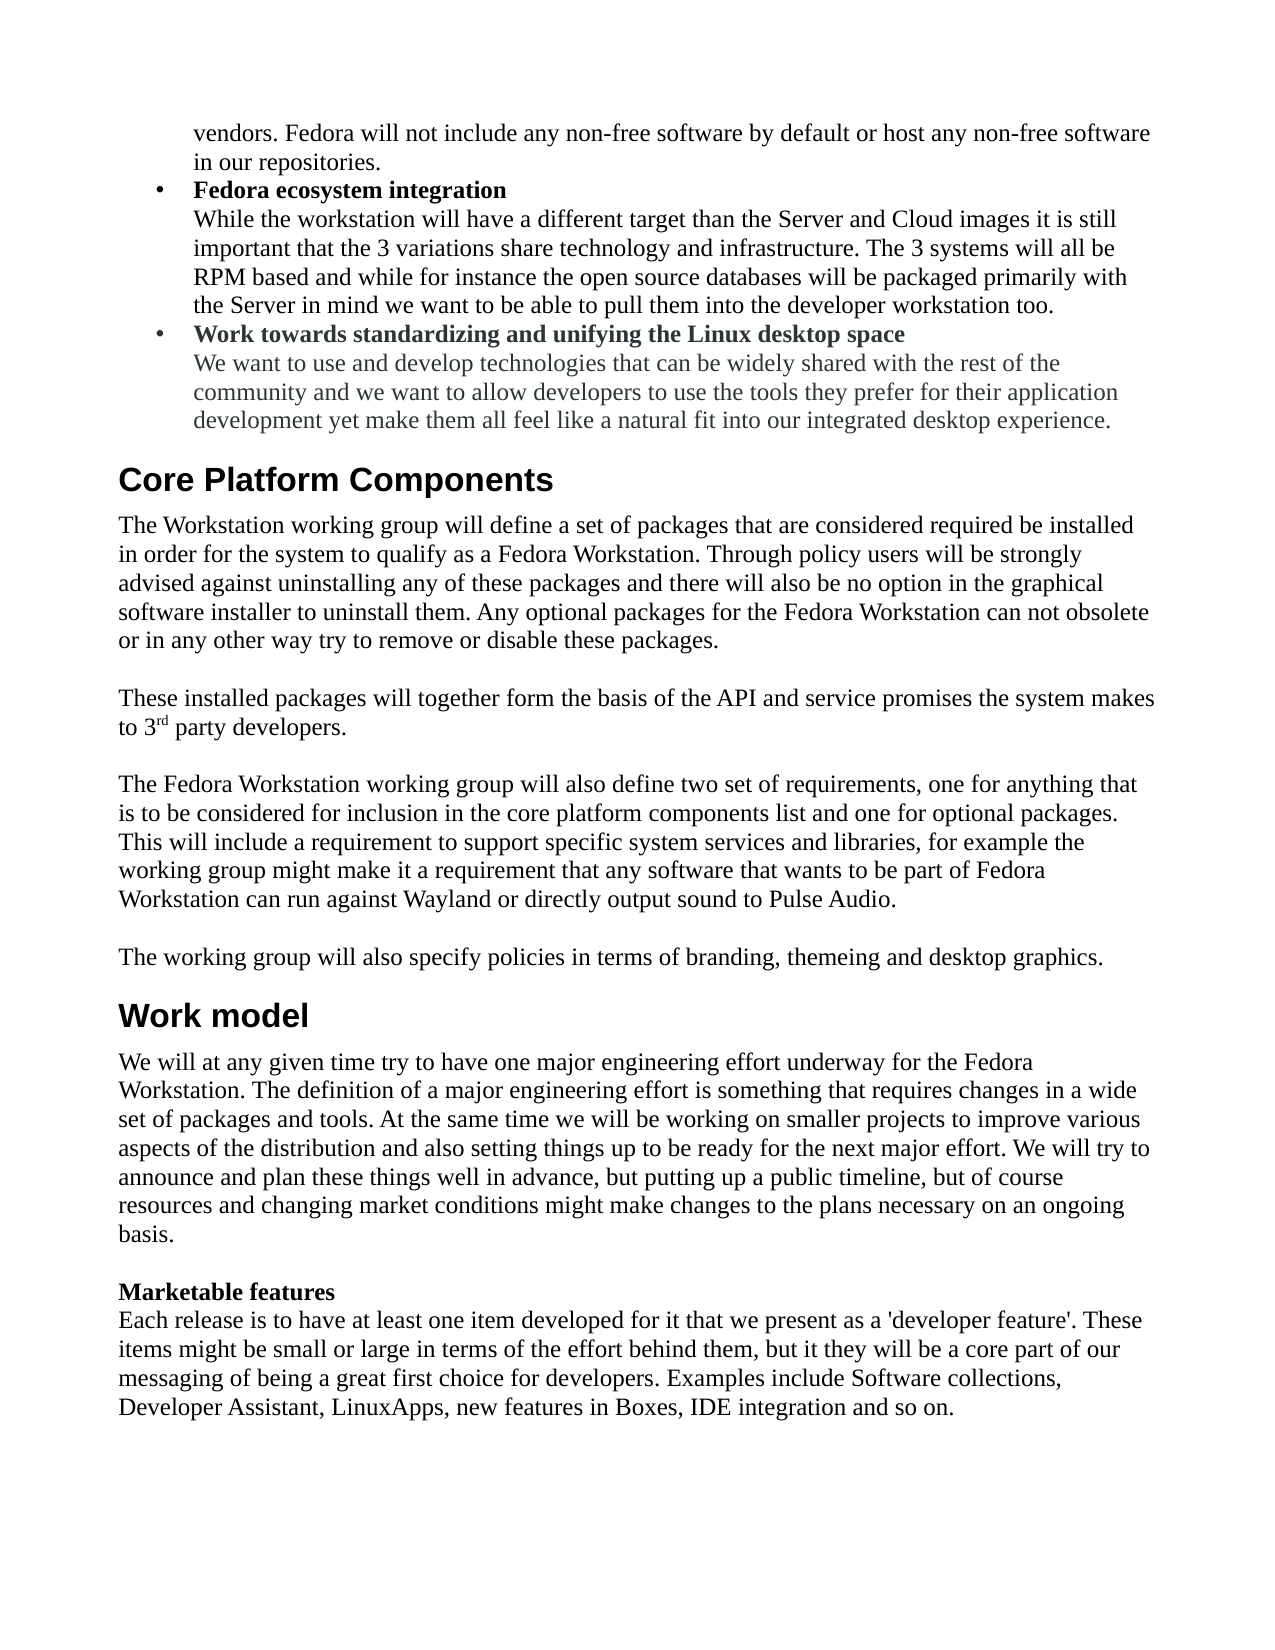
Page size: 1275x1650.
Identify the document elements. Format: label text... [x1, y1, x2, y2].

text Marketable features [118, 1277, 1157, 1305]
subtitle Core Platform Components [118, 459, 1157, 498]
list vendors. Fedora will not include any non-free software by default or host any non-free software in our repositories. [156, 118, 1157, 176]
text Each release is to have at least one item developed for it that we present as a 'developer feature'. These items might be small or large in terms of the effort behind them, but it they will be a core part of our messaging of being a great first choice for developers. Examples include Software collections, Developer Assistant, LinuxApps, new features in Boxes, IDE integration and so on. [118, 1305, 1157, 1420]
text We will at any given time try to have one major engineering effort underway for the Fedora Workstation. The definition of a major engineering effort is something that requires changes in a wide set of packages and tools. At the same time we will be working on smaller projects to improve various aspects of the distribution and also setting things up to be ready for the next major effort. We will try to announce and plan these things well in advance, but putting up a public timeline, but of course resources and changing market conditions might make changes to the plans necessary on an ongoing basis. [118, 1047, 1157, 1248]
text These installed packages will together form the basis of the API and service promises the system makes to 3rd party developers. [118, 683, 1157, 741]
text The Fedora Workstation working group will also define two set of requirements, one for anything that is to be considered for inclusion in the core platform components list and one for optional packages. This will include a requirement to support specific system services and libraries, for example the working group might make it a requirement that any software that wants to be part of Fedora Workstation can run against Wayland or directly output sound to Pulse Audio. [118, 769, 1157, 913]
list We want to use and develop technologies that can be widely shared with the rest of the community and we want to allow developers to use the tools they prefer for their application development yet make them all feel like a natural fit into our integrated desktop experience. [156, 348, 1157, 434]
list Work towards standardizing and unifying the Linux desktop space [156, 319, 1157, 348]
list Fedora ecosystem integration [156, 176, 1157, 204]
subtitle Work model [118, 996, 1157, 1034]
text The Workstation working group will define a set of packages that are considered required be installed in order for the system to qualify as a Fedora Workstation. Through policy users will be strongly advised against uninstalling any of these packages and there will also be no option in the graphical software installer to uninstall them. Any optional packages for the Fedora Workstation can not obsolete or in any other way try to remove or disable these packages. [118, 511, 1157, 654]
list While the workstation will have a different target than the Server and Cloud images it is still important that the 3 variations share technology and infrastructure. The 3 systems will all be RPM based and while for instance the open source databases will be packaged primarily with the Server in mind we want to be able to pull them into the developer workstation too. [156, 204, 1157, 319]
text The working group will also specify policies in terms of branding, themeing and desktop graphics. [118, 942, 1157, 971]
